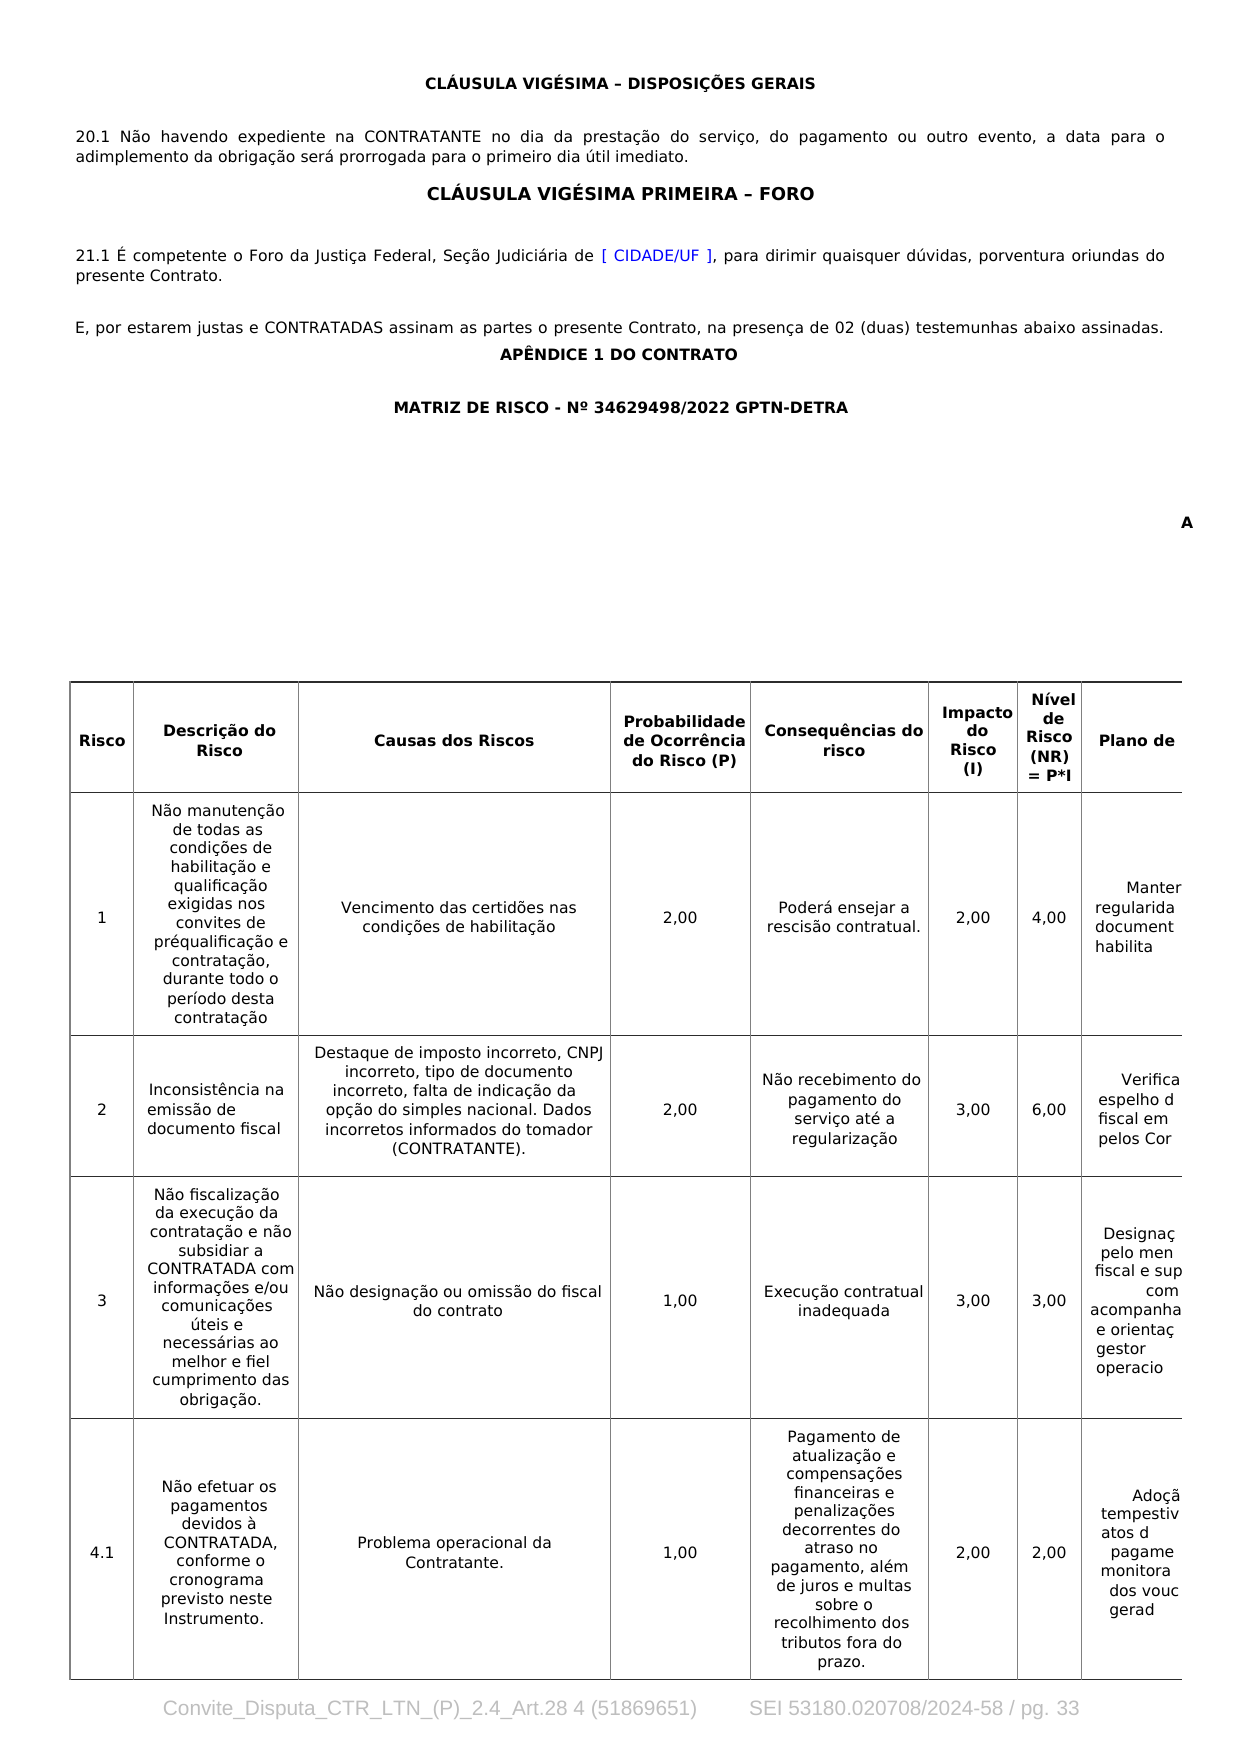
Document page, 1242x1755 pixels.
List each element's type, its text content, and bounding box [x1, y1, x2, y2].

table_cell Problema operacional da Contratante. [299, 1419, 610, 1679]
table_header Causas dos Riscos [299, 683, 610, 792]
table_cell Adoçã tempestiv atos d pagame monitora dos vouc gerad [1082, 1419, 1182, 1679]
table_cell 1 [71, 793, 133, 1034]
table_cell 1,00 [611, 1177, 750, 1418]
text 21.1 É competente o Foro da Justiça Federal, Seção Judiciária de [ CIDADE/UF ], para dirimir quaisquer dúvidas, porventura oriundas do presente Contrato. [75, 247, 1166, 285]
table_header Risco [71, 683, 133, 792]
text E, por estarem justas e CONTRATADAS assinam as partes o presente Contrato, na presença de 02 (duas) testemunhas abaixo assinadas. APÊNDICE 1 DO CONTRATO [75, 319, 1166, 364]
table_header Consequências do risco [751, 683, 928, 792]
table_cell 3,00 [1018, 1177, 1081, 1418]
table_cell 4,00 [1018, 793, 1081, 1034]
subtitle MATRIZ DE RISCO - Nº 34629498/2022 GPTN-DETRA [70, 399, 1172, 417]
table_cell 2,00 [611, 1036, 750, 1176]
table_header Nível de Risco (NR) = P*I [1018, 683, 1081, 792]
text A [1181, 526, 1193, 533]
subtitle CLÁUSULA VIGÉSIMA PRIMEIRA – FORO [70, 184, 1172, 205]
table_cell 2,00 [929, 793, 1017, 1034]
table_header Descrição do Risco [134, 683, 298, 792]
table_cell Vencimento das certidões nas condições de habilitação [299, 793, 610, 1034]
text A [1181, 514, 1193, 527]
text 20.1 Não havendo expediente na CONTRATANTE no dia da prestação do serviço, do pagamento ou outro evento, a data para o adimplemento da obrigação será prorrogada para o primeiro dia útil imediato. [75, 128, 1166, 166]
table_header Impacto do Risco (I) [929, 683, 1017, 792]
subtitle CLÁUSULA VIGÉSIMA – DISPOSIÇÕES GERAIS [70, 75, 1171, 93]
table_cell Manter regularida document habilita [1082, 793, 1182, 1034]
table_cell 6,00 [1018, 1036, 1081, 1176]
table_cell Inconsistência na emissão de documento fiscal [134, 1036, 298, 1176]
table_cell 3,00 [929, 1177, 1017, 1418]
table_cell 2 [71, 1036, 133, 1176]
table_cell Poderá ensejar a rescisão contratual. [751, 793, 928, 1034]
table_cell 2,00 [929, 1419, 1017, 1679]
table_cell Não efetuar os pagamentos devidos à CONTRATADA, conforme o cronograma previsto neste Instrumento. [134, 1419, 298, 1679]
table_cell Destaque de imposto incorreto, CNPJ incorreto, tipo de documento incorreto, falta de indicação da opção do simples nacional. Dados incorretos informados do tomador (CONTRATANTE). [299, 1036, 610, 1176]
table_cell Não fiscalização da execução da contratação e não subsidiar a CONTRATADA com informações e/ou comunicações úteis e necessárias ao melhor e fiel cumprimento das obrigação. [134, 1177, 298, 1418]
table_header Probabilidade de Ocorrência do Risco (P) [611, 683, 750, 792]
table_cell Verifica espelho d fiscal em pelos Cor [1082, 1036, 1182, 1176]
table_cell 3 [71, 1177, 133, 1418]
table_cell Não recebimento do pagamento do serviço até a regularização [751, 1036, 928, 1176]
table_cell Não designação ou omissão do fiscal do contrato [299, 1177, 610, 1418]
table_cell Execução contratual inadequada [751, 1177, 928, 1418]
table_cell 2,00 [611, 793, 750, 1034]
table_cell 3,00 [929, 1036, 1017, 1176]
table_cell 4.1 [71, 1419, 133, 1679]
table_cell Designaç pelo men fiscal e sup com acompanha e orientaç gestor operacio [1082, 1177, 1182, 1418]
table_cell Pagamento de atualização e compensações financeiras e penalizações decorrentes do atraso no pagamento, além de juros e multas sobre o recolhimento dos tributos fora do prazo. [751, 1419, 928, 1679]
table_header Plano de [1082, 683, 1182, 792]
table_cell 1,00 [611, 1419, 750, 1679]
table_cell Não manutenção de todas as condições de habilitação e qualificação exigidas nos convites de préqualificação e contratação, durante todo o período desta contratação [134, 793, 298, 1034]
table_cell 2,00 [1018, 1419, 1081, 1679]
